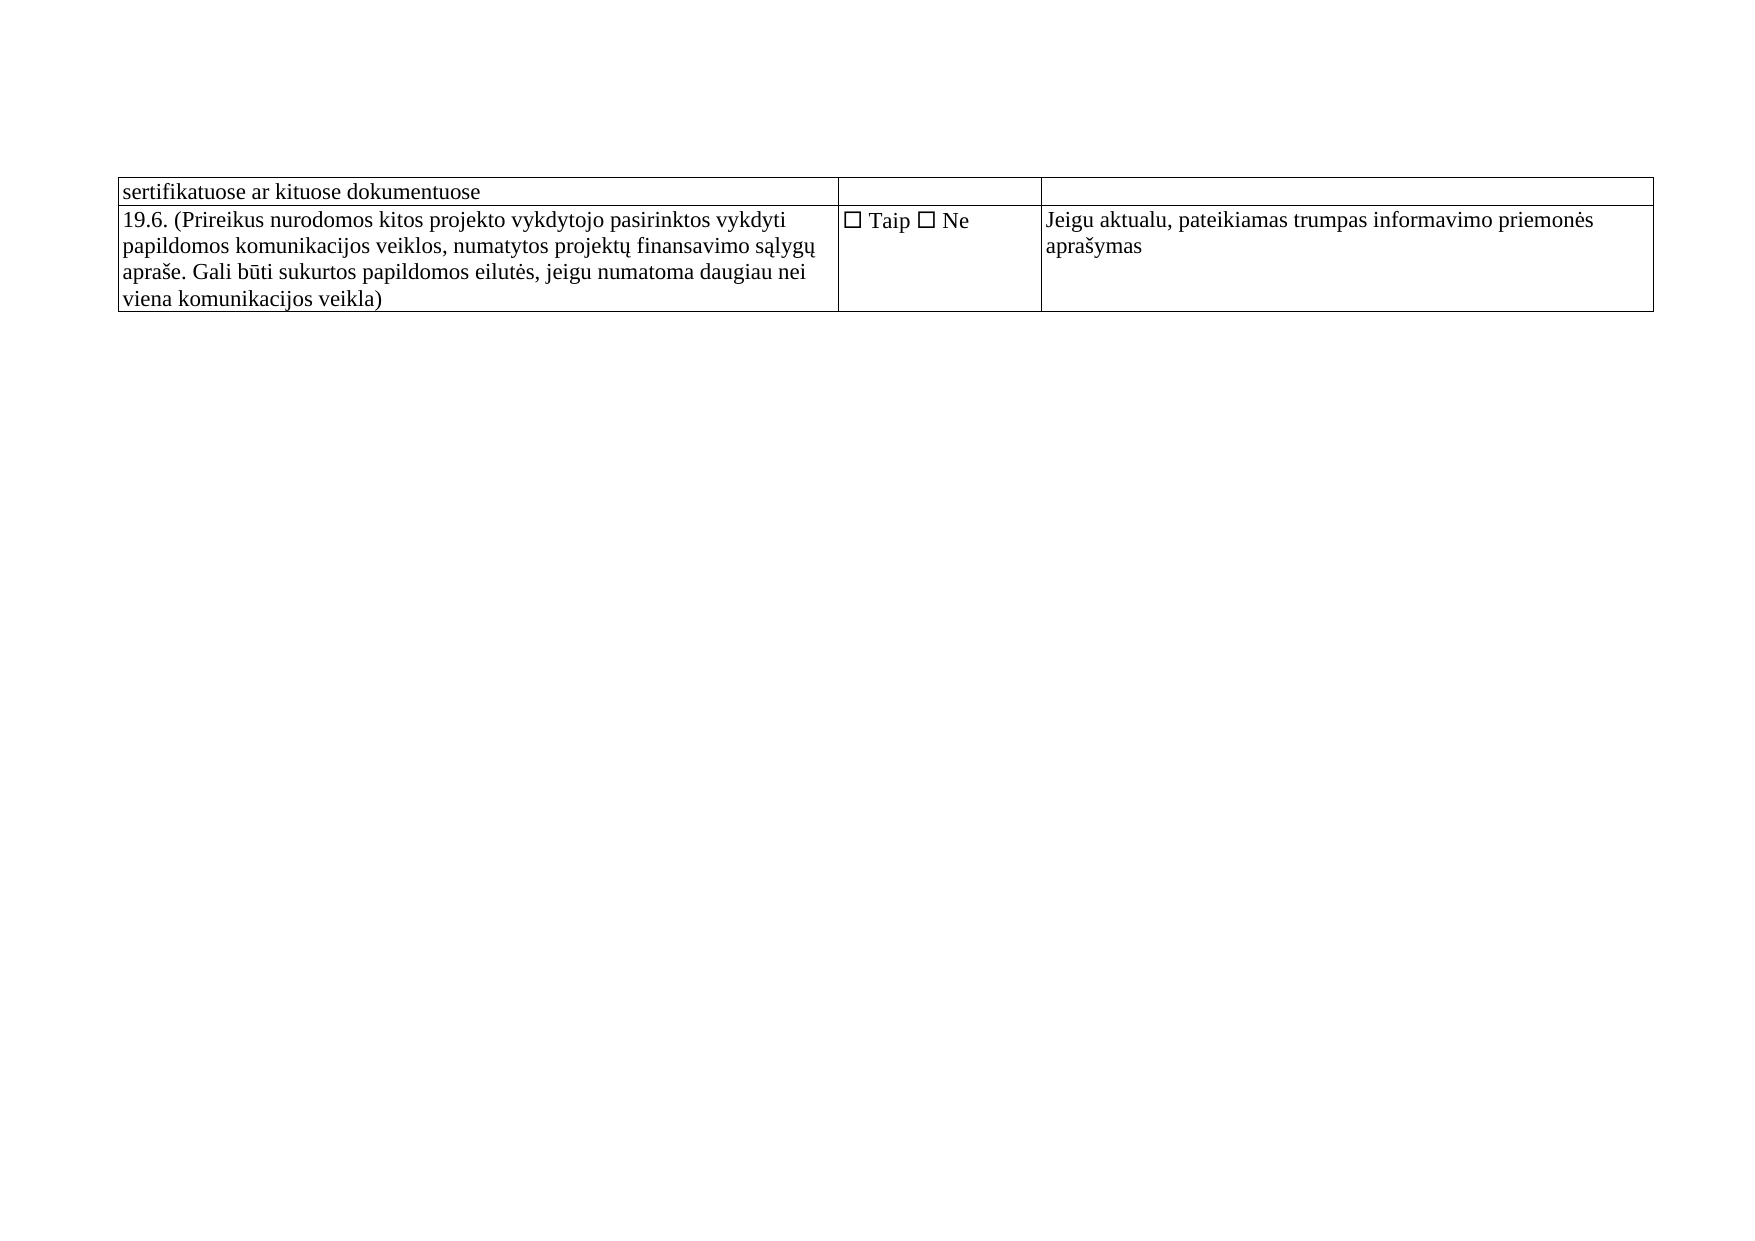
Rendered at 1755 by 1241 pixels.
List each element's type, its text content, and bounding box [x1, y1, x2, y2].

table_cell sertifikatuose ar kituose dokumentuose [119, 178, 838, 204]
table_cell [1042, 178, 1653, 204]
table_cell [] Taip [] Ne [839, 178, 1041, 204]
table_cell [] Taip [] Ne [839, 206, 1041, 311]
table_cell Jeigu aktualu, pateikiamas trumpas informavimo priemonės aprašymas [1042, 206, 1653, 311]
table_cell 19.6. (Prireikus nurodomos kitos projekto vykdytojo pasirinktos vykdyti papildomos komunikacijos veiklos, numatytos projektų finansavimo sąlygų apraše. Gali būti sukurtos papildomos eilutės, jeigu numatoma daugiau nei viena komunikacijos veikla) [119, 206, 838, 311]
